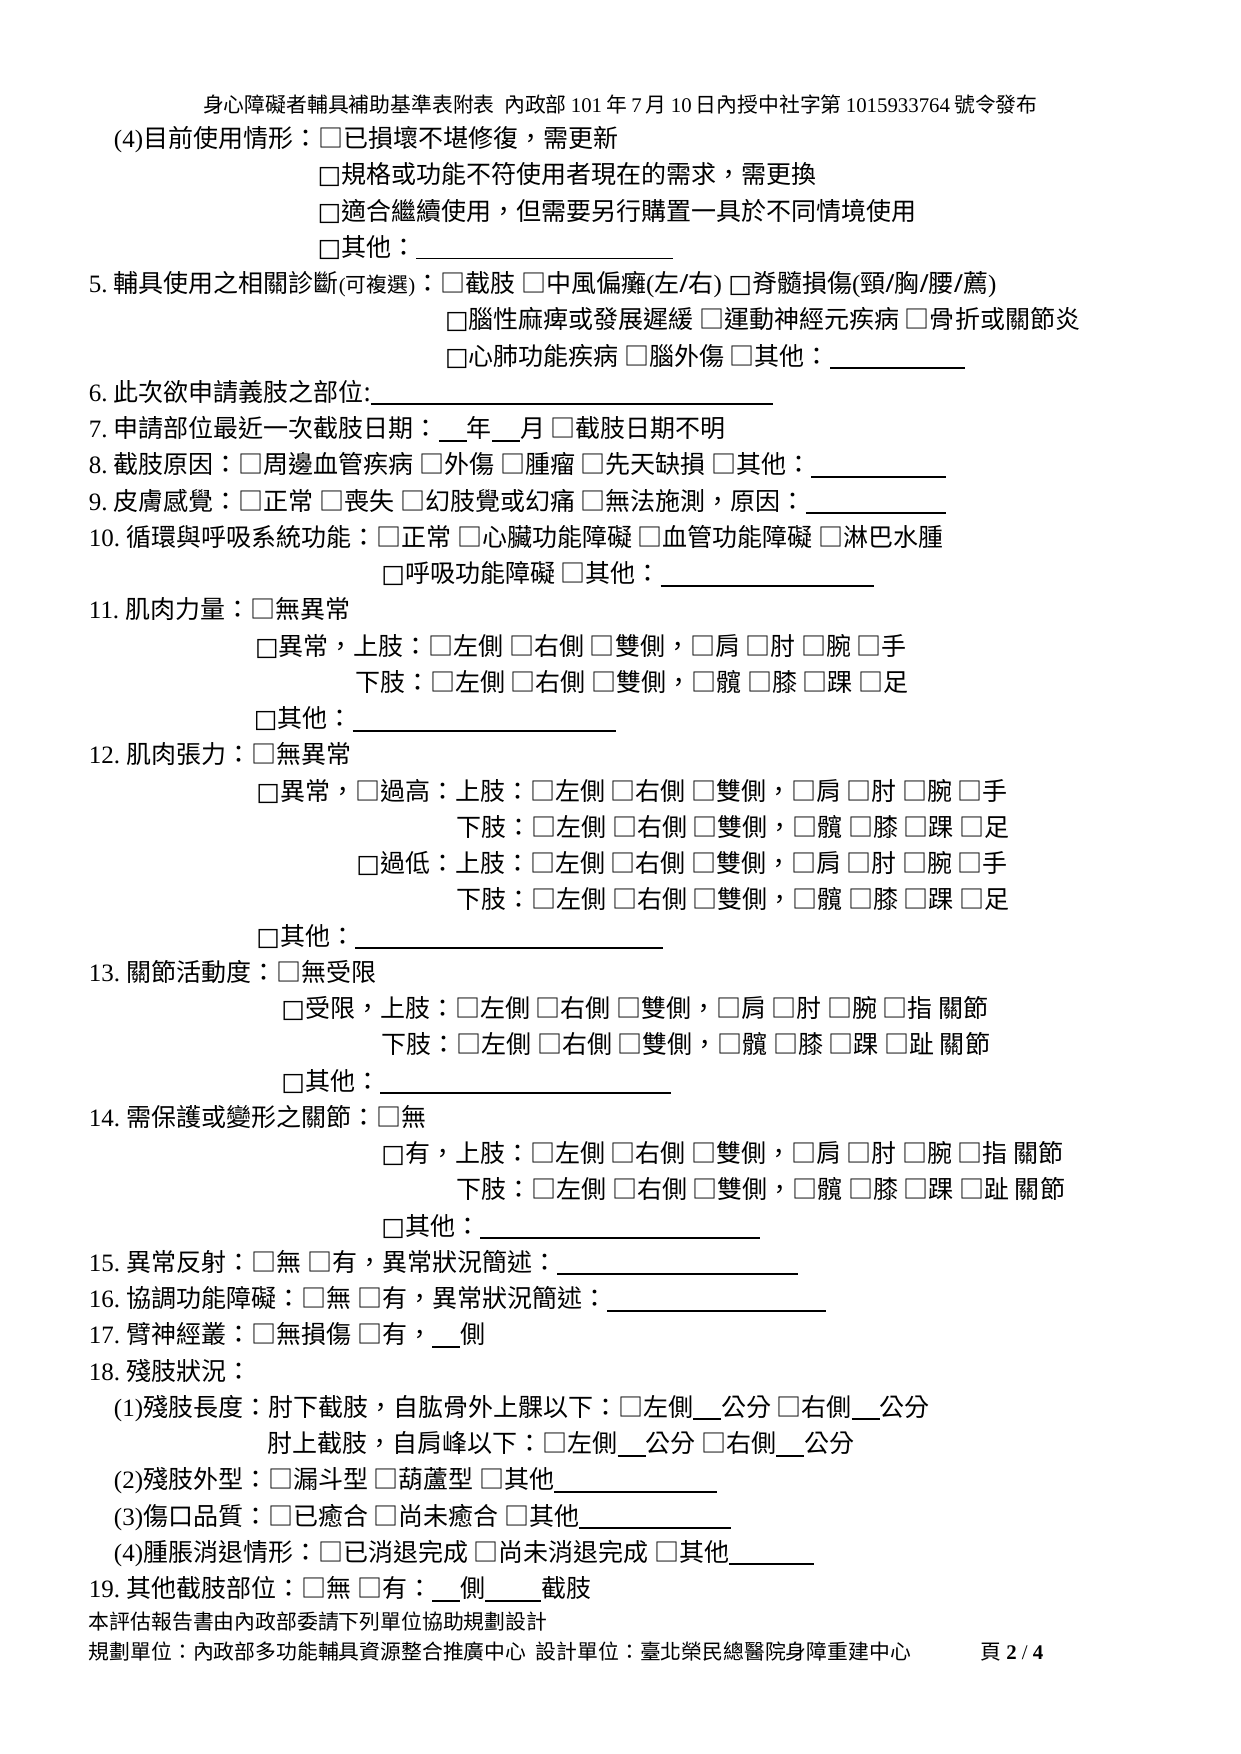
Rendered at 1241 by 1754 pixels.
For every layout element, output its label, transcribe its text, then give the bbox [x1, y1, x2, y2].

text (4)腫脹消退情形：□已消退完成 □尚未消退完成 □其他 [114, 1532, 1152, 1569]
text 6. 此次欲申請義肢之部位: [89, 372, 1152, 409]
text □有，上肢：□左側 □右側 □雙側，□肩 □肘 □腕 □指 關節 [381, 1134, 1152, 1170]
text □異常，□過高：上肢：□左側 □右側 □雙側，□肩 □肘 □腕 □手 [256, 771, 1152, 807]
text (4)目前使用情形：□已損壞不堪修復，需更新 [114, 119, 1152, 155]
text □腦性麻痺或發展遲緩 □運動神經元疾病 □骨折或關節炎 [89, 300, 1152, 336]
text □其他： [317, 227, 1152, 264]
text 10. 循環與呼吸系統功能：□正常 □心臟功能障礙 □血管功能障礙 □淋巴水腫 [89, 517, 1152, 554]
text 13. 關節活動度：□無受限 [89, 952, 1152, 989]
text (2)殘肢外型：□漏斗型 □葫蘆型 □其他 [114, 1460, 1152, 1496]
text 18. 殘肢狀況： [89, 1351, 1152, 1387]
text 7. 申請部位最近一次截肢日期： 年 月 □截肢日期不明 [89, 409, 1152, 445]
text □其他： [281, 1061, 1152, 1097]
text □受限，上肢：□左側 □右側 □雙側，□肩 □肘 □腕 □指 關節 [281, 989, 1152, 1025]
text □其他： [256, 916, 1152, 952]
text 下肢：□左側 □右側 □雙側，□髖 □膝 □踝 □趾 關節 [456, 1170, 1152, 1206]
text □心肺功能疾病 □腦外傷 □其他： [445, 336, 1152, 372]
text 19. 其他截肢部位：□無 □有： 側 截肢 [89, 1569, 1152, 1605]
text 9. 皮膚感覺：□正常 □喪失 □幻肢覺或幻痛 □無法施測，原因： [89, 481, 1152, 517]
text □異常，上肢：□左側 □右側 □雙側，□肩 □肘 □腕 □手 [255, 626, 1152, 662]
text □呼吸功能障礙 □其他： [99, 554, 1152, 590]
text □規格或功能不符使用者現在的需求，需更換 [317, 155, 1152, 191]
text (3)傷口品質：□已癒合 □尚未癒合 □其他 [114, 1496, 1152, 1532]
text 下肢：□左側 □右側 □雙側，□髖 □膝 □踝 □足 [456, 807, 1152, 844]
text 下肢：□左側 □右側 □雙側，□髖 □膝 □踝 □足 [355, 662, 1152, 699]
text □過低：上肢：□左側 □右側 □雙側，□肩 □肘 □腕 □手 [356, 844, 1152, 880]
text 5. 輔具使用之相關診斷(可複選)：□截肢 □中風偏癱(左/右) □脊髓損傷(頸/胸/腰/薦) [89, 264, 1152, 300]
text □適合繼續使用，但需要另行購置一具於不同情境使用 [317, 191, 1152, 227]
text 12. 肌肉張力：□無異常 [89, 735, 1152, 771]
text 8. 截肢原因：□周邊血管疾病 □外傷 □腫瘤 □先天缺損 □其他： [89, 445, 1152, 481]
text 11. 肌肉力量：□無異常 [89, 590, 1152, 626]
text □其他： [381, 1206, 1152, 1242]
text 16. 協調功能障礙：□無 □有，異常狀況簡述： [89, 1279, 1152, 1315]
text □其他： [91, 699, 1152, 735]
text 下肢：□左側 □右側 □雙側，□髖 □膝 □踝 □足 [456, 880, 1152, 916]
text 17. 臂神經叢：□無損傷 □有， 側 [89, 1315, 1152, 1351]
text 14. 需保護或變形之關節：□無 [89, 1097, 1152, 1134]
text 15. 異常反射：□無 □有，異常狀況簡述： [89, 1242, 1152, 1279]
text 下肢：□左側 □右側 □雙側，□髖 □膝 □踝 □趾 關節 [381, 1025, 1152, 1061]
text (1)殘肢長度：肘下截肢，自肱骨外上髁以下：□左側 公分 □右側 公分 [114, 1387, 1152, 1424]
text 肘上截肢，自肩峰以下：□左側 公分 □右側 公分 [267, 1424, 1152, 1460]
